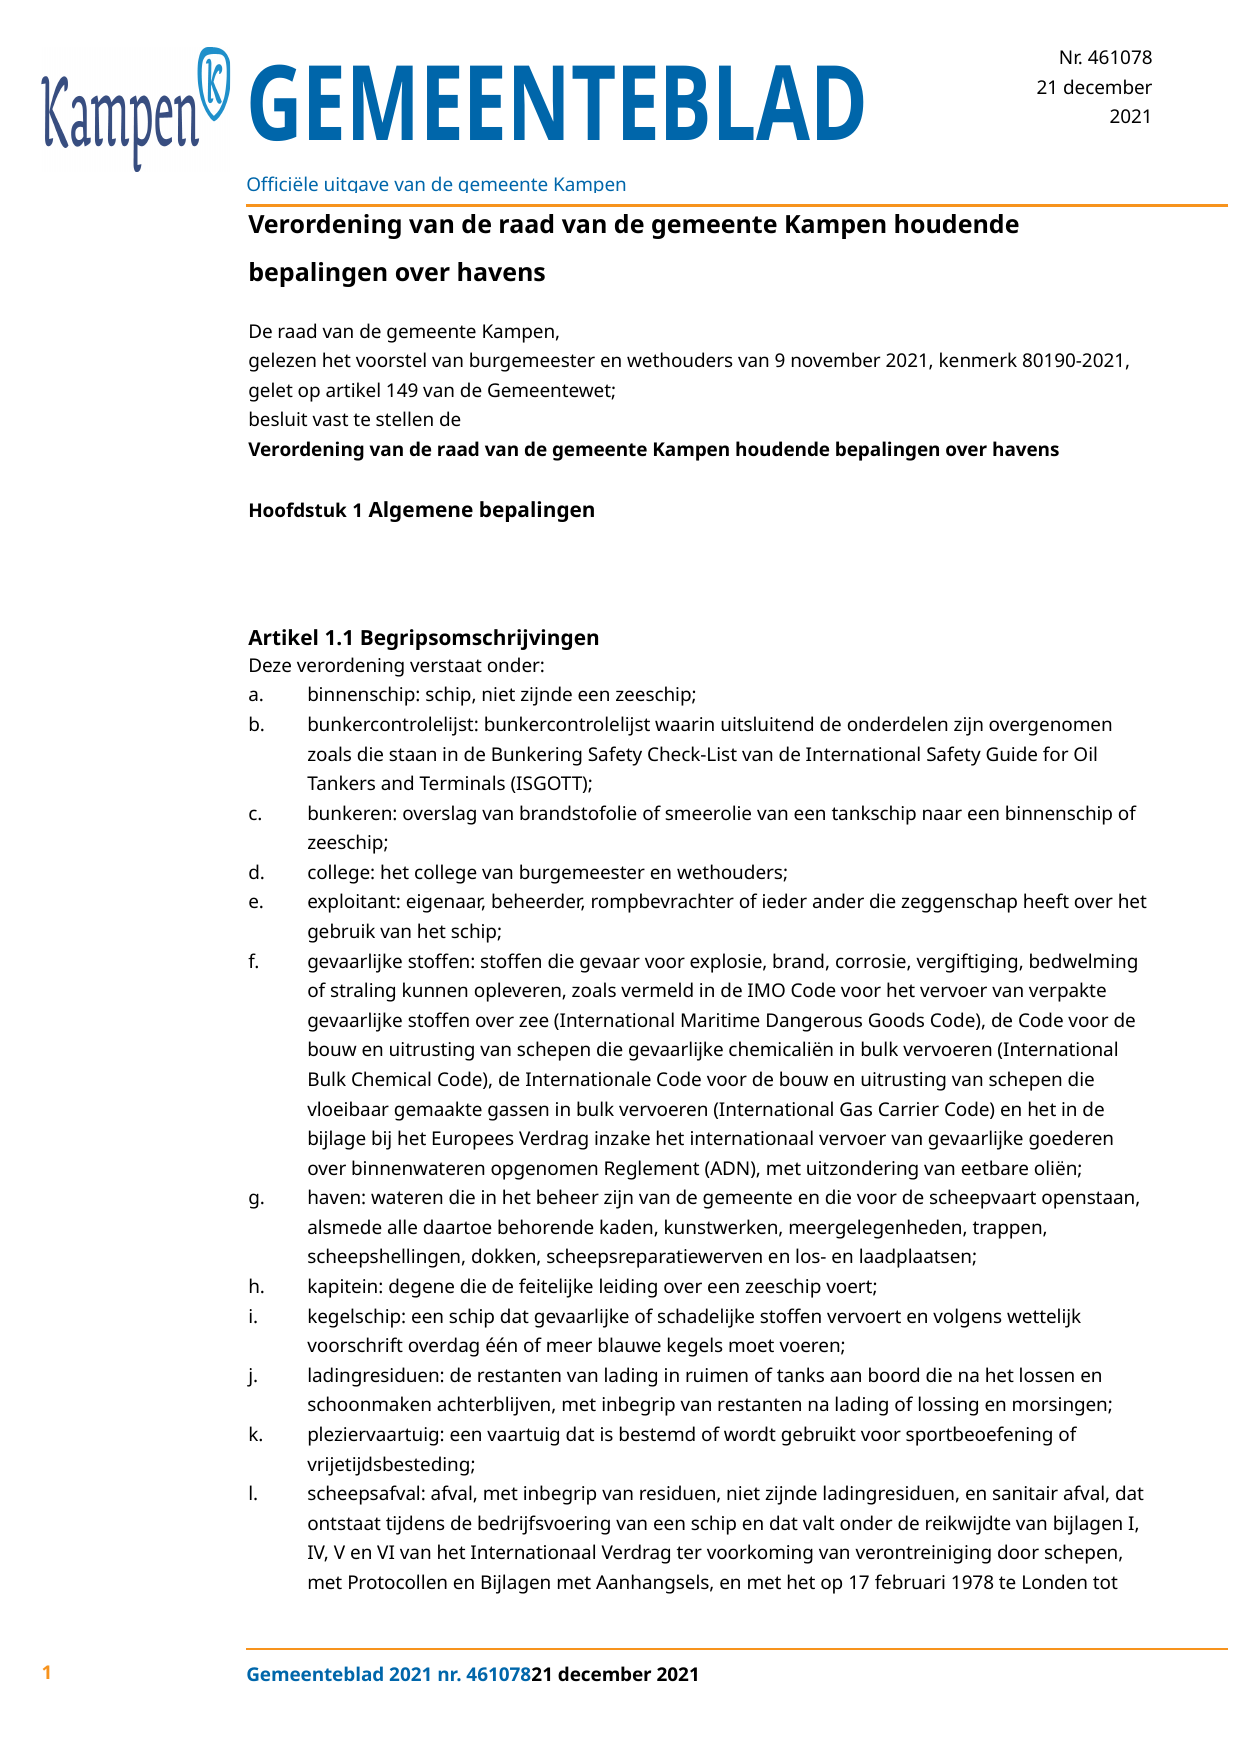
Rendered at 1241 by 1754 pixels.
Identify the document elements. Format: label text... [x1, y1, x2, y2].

list pleziervaartuig: een vaartuig dat is bestemd of wordt gebruikt voor sportbeoefening of vrijetijdsbesteding; [248, 1421, 1152, 1476]
list bunkeren: overslag van brandstofolie of smeerolie van een tankschip naar een binnenschip of zeeschip; [248, 800, 1152, 855]
list kegelschip: een schip dat gevaarlijke of schadelijke stoffen vervoert en volgens wettelijk voorschrift overdag één of meer blauwe kegels moet voeren; [248, 1303, 1152, 1358]
list exploitant: eigenaar, beheerder, rompbevrachter of ieder ander die zeggenschap heeft over het gebruik van het schip; [248, 889, 1152, 944]
list haven: wateren die in het beheer zijn van de gemeente en die voor de scheepvaart openstaan, alsmede alle daartoe behorende kaden, kunstwerken, meergelegenheden, trappen, scheepshellingen, dokken, scheepsreparatiewerven en los- en laadplaatsen; [248, 1184, 1152, 1269]
text Hoofdstuk 1 Algemene bepalingen [248, 495, 1152, 524]
text gelet op artikel 149 van de Gemeentewet; [248, 377, 1152, 403]
text Verordening van de raad van de gemeente Kampen houdende bepalingen over havens [248, 436, 1152, 462]
text besluit vast te stellen de [248, 407, 1152, 432]
text gelezen het voorstel van burgemeester en wethouders van 9 november 2021, kenmerk 80190-2021, [248, 347, 1152, 373]
list gevaarlijke stoffen: stoffen die gevaar voor explosie, brand, corrosie, vergiftiging, bedwelming of straling kunnen opleveren, zoals vermeld in de IMO Code voor het vervoer van verpakte gevaarlijke stoffen over zee (International Maritime Dangerous Goods Code), de Code voor de bouw en uitrusting van schepen die gevaarlijke chemicaliën in bulk vervoeren (International Bulk Chemical Code), de Internationale Code voor de bouw en uitrusting van schepen die vloeibaar gemaakte gassen in bulk vervoeren (International Gas Carrier Code) en het in de bijlage bij het Europees Verdrag inzake het internationaal vervoer van gevaarlijke goederen over binnenwateren opgenomen Reglement (ADN), met uitzondering van eetbare oliën; [248, 948, 1152, 1181]
list ladingresiduen: de restanten van lading in ruimen of tanks aan boord die na het lossen en schoonmaken achterblijven, met inbegrip van restanten na lading of lossing en morsingen; [248, 1362, 1152, 1417]
list binnenschip: schip, niet zijnde een zeeschip; [248, 682, 1152, 707]
list kapitein: degene die de feitelijke leiding over een zeeschip voert; [248, 1273, 1152, 1299]
list college: het college van burgemeester en wethouders; [248, 859, 1152, 885]
picture [41, 47, 231, 172]
text De raad van de gemeente Kampen, [248, 318, 1152, 344]
text Deze verordening verstaat onder: [248, 652, 1152, 678]
text Artikel 1.1 Begripsomschrijvingen [248, 623, 1152, 652]
list scheepsafval: afval, met inbegrip van residuen, niet zijnde ladingresiduen, en sanitair afval, dat ontstaat tijdens de bedrijfsvoering van een schip en dat valt onder de reikwijdte van bijlagen I, IV, V en VI van het Internationaal Verdrag ter voorkoming van verontreiniging door schepen, met Protocollen en Bijlagen met Aanhangsels, en met het op 17 februari 1978 te Londen tot [248, 1480, 1152, 1595]
text Verordening van de raad van de gemeente Kampen houdende bepalingen over havens [248, 207, 1152, 288]
list bunkercontrolelijst: bunkercontrolelijst waarin uitsluitend de onderdelen zijn overgenomen zoals die staan in de Bunkering Safety Check-List van de International Safety Guide for Oil Tankers and Terminals (ISGOTT); [248, 711, 1152, 796]
